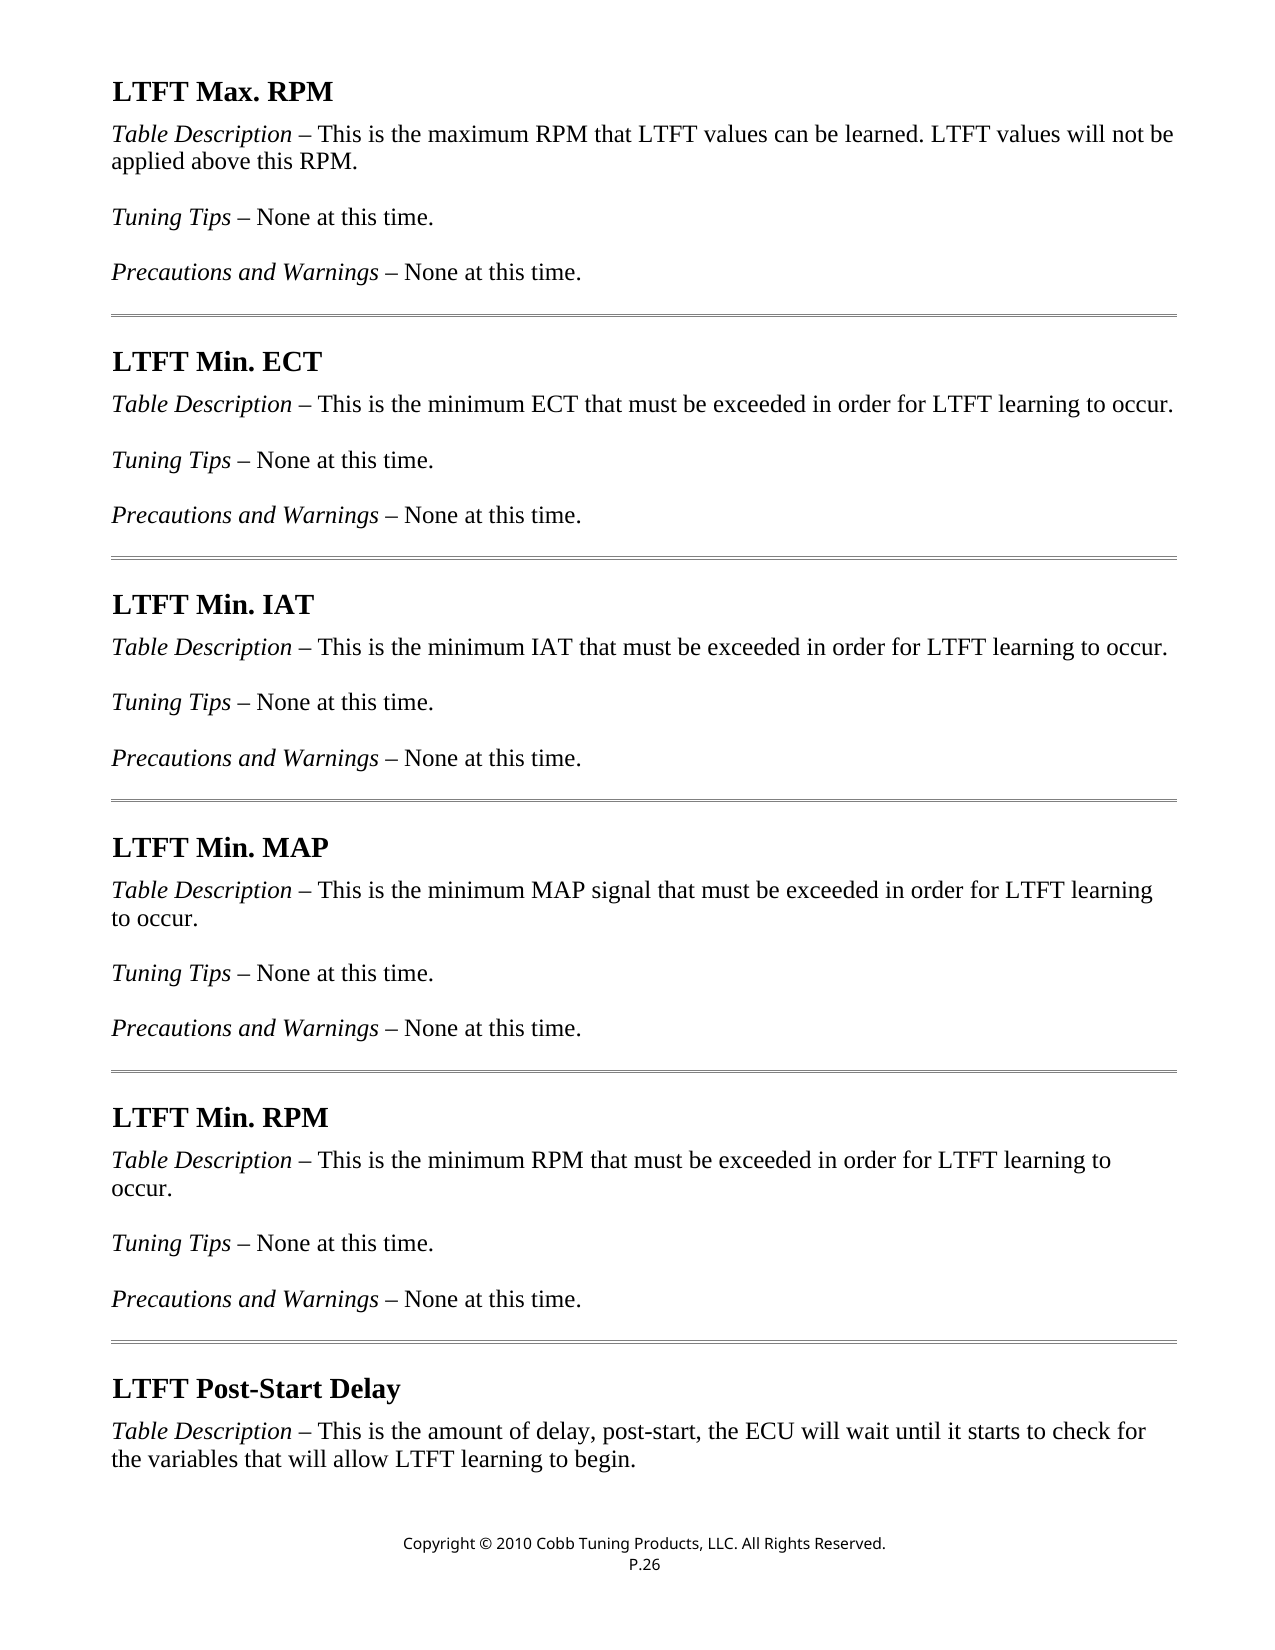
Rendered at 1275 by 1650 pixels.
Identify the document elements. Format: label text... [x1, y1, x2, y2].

subtitle LTFT Min. ECT [112, 346, 1177, 378]
text Table Description – This is the maximum RPM that LTFT values can be learned. LTFT values will not be applied above this RPM. [111, 120, 1177, 175]
text Table Description – This is the minimum RPM that must be exceeded in order for LTFT learning to occur. [111, 1146, 1177, 1202]
text Tuning Tips – None at this time. [111, 688, 1177, 716]
text Table Description – This is the minimum IAT that must be exceeded in order for LTFT learning to occur. [111, 633, 1177, 661]
text Table Description – This is the minimum MAP signal that must be exceeded in order for LTFT learning to occur. [111, 876, 1177, 931]
text Tuning Tips – None at this time. [111, 1229, 1177, 1257]
text Table Description – This is the minimum ECT that must be exceeded in order for LTFT learning to occur. [111, 390, 1177, 418]
text Tuning Tips – None at this time. [111, 959, 1177, 987]
text Precautions and Warnings – None at this time. [111, 501, 1177, 529]
text Tuning Tips – None at this time. [111, 203, 1177, 231]
subtitle LTFT Max. RPM [112, 75, 1177, 107]
text Precautions and Warnings – None at this time. [111, 1014, 1177, 1042]
subtitle LTFT Min. RPM [112, 1102, 1177, 1134]
text Precautions and Warnings – None at this time. [111, 1285, 1177, 1313]
text Precautions and Warnings – None at this time. [111, 258, 1177, 286]
text Precautions and Warnings – None at this time. [111, 744, 1177, 772]
subtitle LTFT Min. IAT [112, 588, 1177, 621]
text Tuning Tips – None at this time. [111, 446, 1177, 473]
subtitle LTFT Post-Start Delay [112, 1372, 1177, 1404]
text Table Description – This is the amount of delay, post-start, the ECU will wait until it starts to check for the variables that will allow LTFT learning to begin. [111, 1417, 1177, 1472]
subtitle LTFT Min. MAP [112, 831, 1177, 863]
